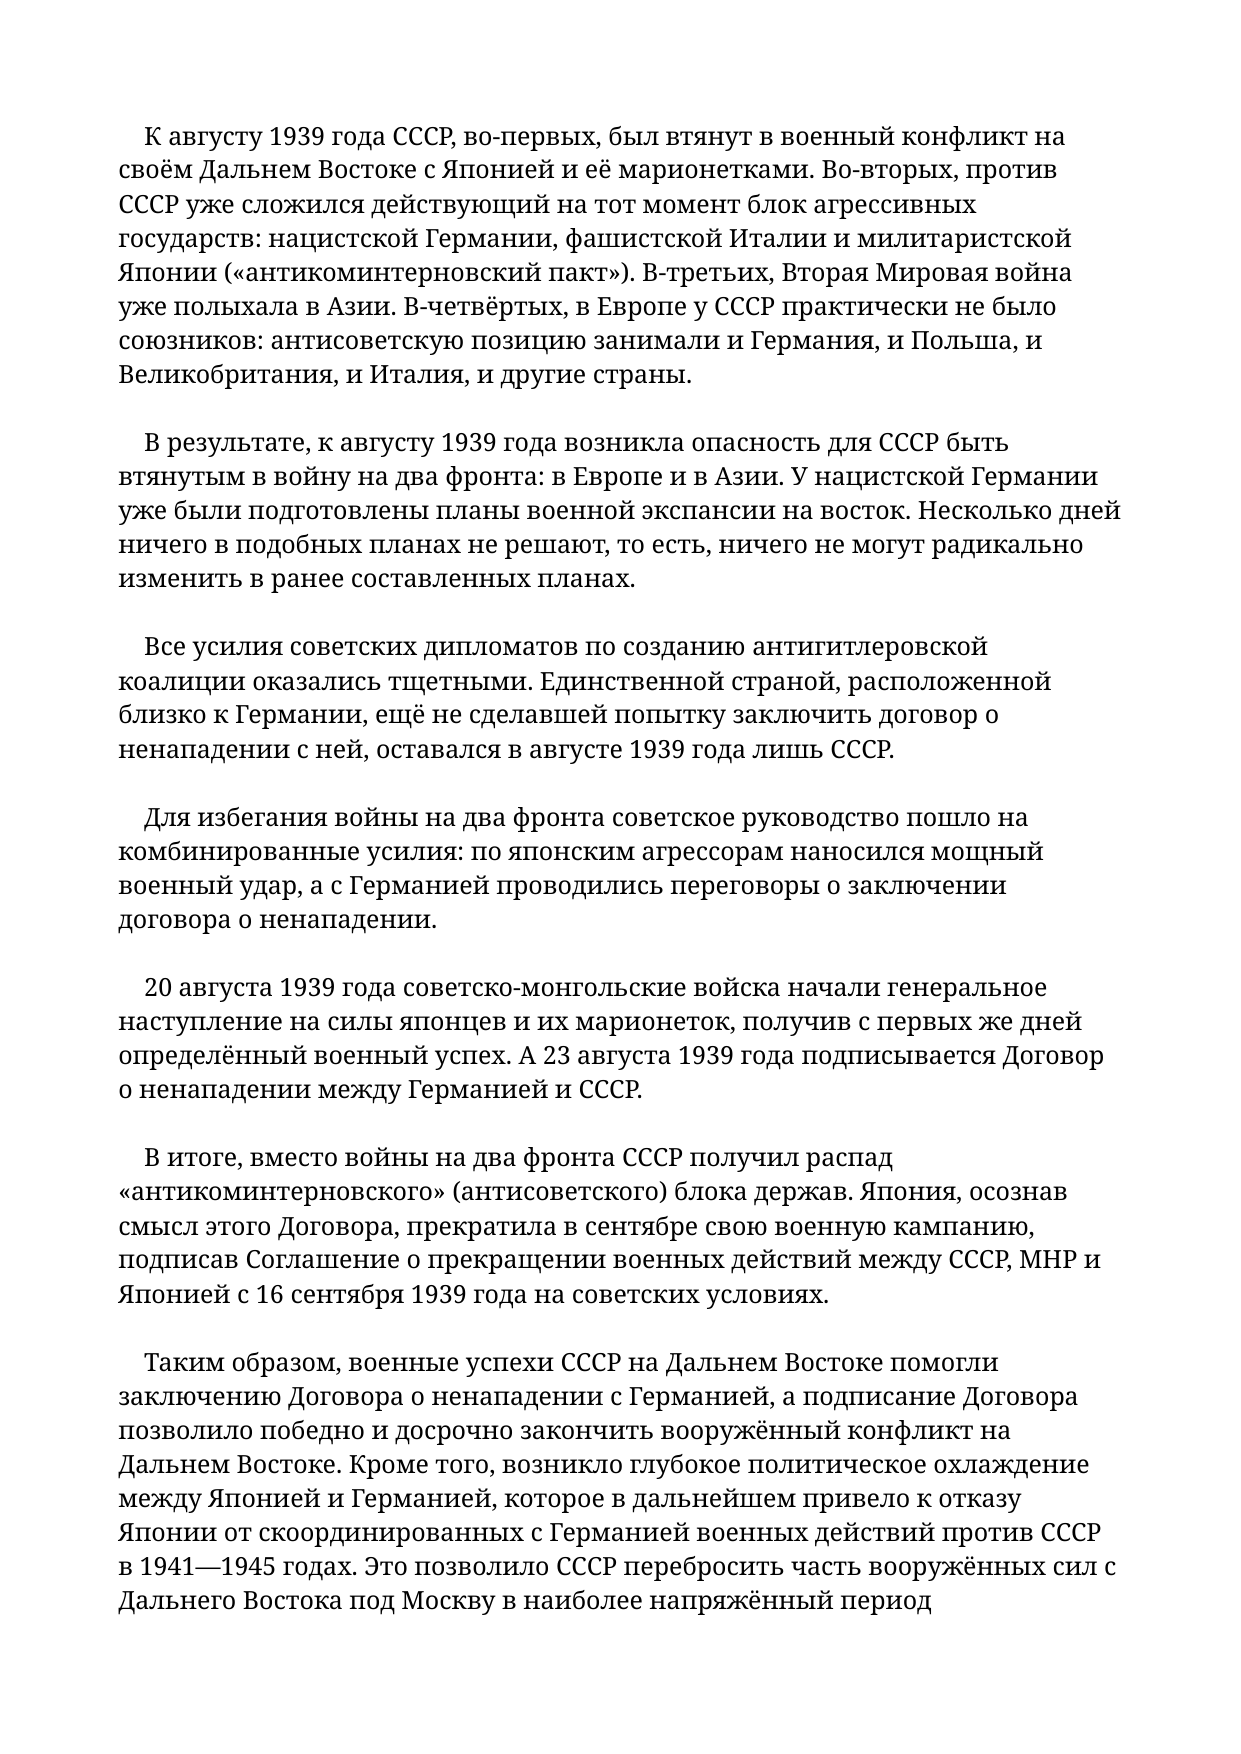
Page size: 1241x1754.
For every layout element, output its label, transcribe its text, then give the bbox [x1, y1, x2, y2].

text Таким образом, военные успехи СССР на Дальнем Востоке помогли заключению Договора о ненападении с Германией, а подписание Договора позволило победно и досрочно закончить вооружённый конфликт на Дальнем Востоке. Кроме того, возникло глубокое политическое охлаждение между Японией и Германией, которое в дальнейшем привело к отказу Японии от скоординированных с Германией военных действий против СССР в 1941—1945 годах. Это позволило СССР перебросить часть вооружённых сил с Дальнего Востока под Москву в наиболее напряжённый период [118, 1344, 1122, 1617]
text Все усилия советских дипломатов по созданию антигитлеровской коалиции оказались тщетными. Единственной страной, расположенной близко к Германии, ещё не сделавшей попытку заключить договор о ненападении с ней, оставался в августе 1939 года лишь СССР. [118, 629, 1122, 765]
text К августу 1939 года СССР, во-первых, был втянут в военный конфликт на своём Дальнем Востоке с Японией и её марионетками. Во-вторых, против СССР уже сложился действующий на тот момент блок агрессивных государств: нацистской Германии, фашистской Италии и милитаристской Японии («антикоминтерновский пакт»). В-третьих, Вторая Мировая война уже полыхала в Азии. В-четвёртых, в Европе у СССР практически не было союзников: антисоветскую позицию занимали и Германия, и Польша, и Великобритания, и Италия, и другие страны. [118, 118, 1122, 391]
text 20 августа 1939 года советско-монгольские войска начали генеральное наступление на силы японцев и их марионеток, получив с первых же дней определённый военный успех. А 23 августа 1939 года подписывается Договор о ненападении между Германией и СССР. [118, 970, 1122, 1106]
text Для избегания войны на два фронта советское руководство пошло на комбинированные усилия: по японским агрессорам наносился мощный военный удар, а с Германией проводились переговоры о заключении договора о ненападении. [118, 799, 1122, 936]
text В результате, к августу 1939 года возникла опасность для СССР быть втянутым в войну на два фронта: в Европе и в Азии. У нацистской Германии уже были подготовлены планы военной экспансии на восток. Несколько дней ничего в подобных планах не решают, то есть, ничего не могут радикально изменить в ранее составленных планах. [118, 425, 1122, 595]
text В итоге, вместо войны на два фронта СССР получил распад «антикоминтерновского» (антисоветского) блока держав. Япония, осознав смысл этого Договора, прекратила в сентябре свою военную кампанию, подписав Соглашение о прекращении военных действий между СССР, МНР и Японией с 16 сентября 1939 года на советских условиях. [118, 1140, 1122, 1310]
